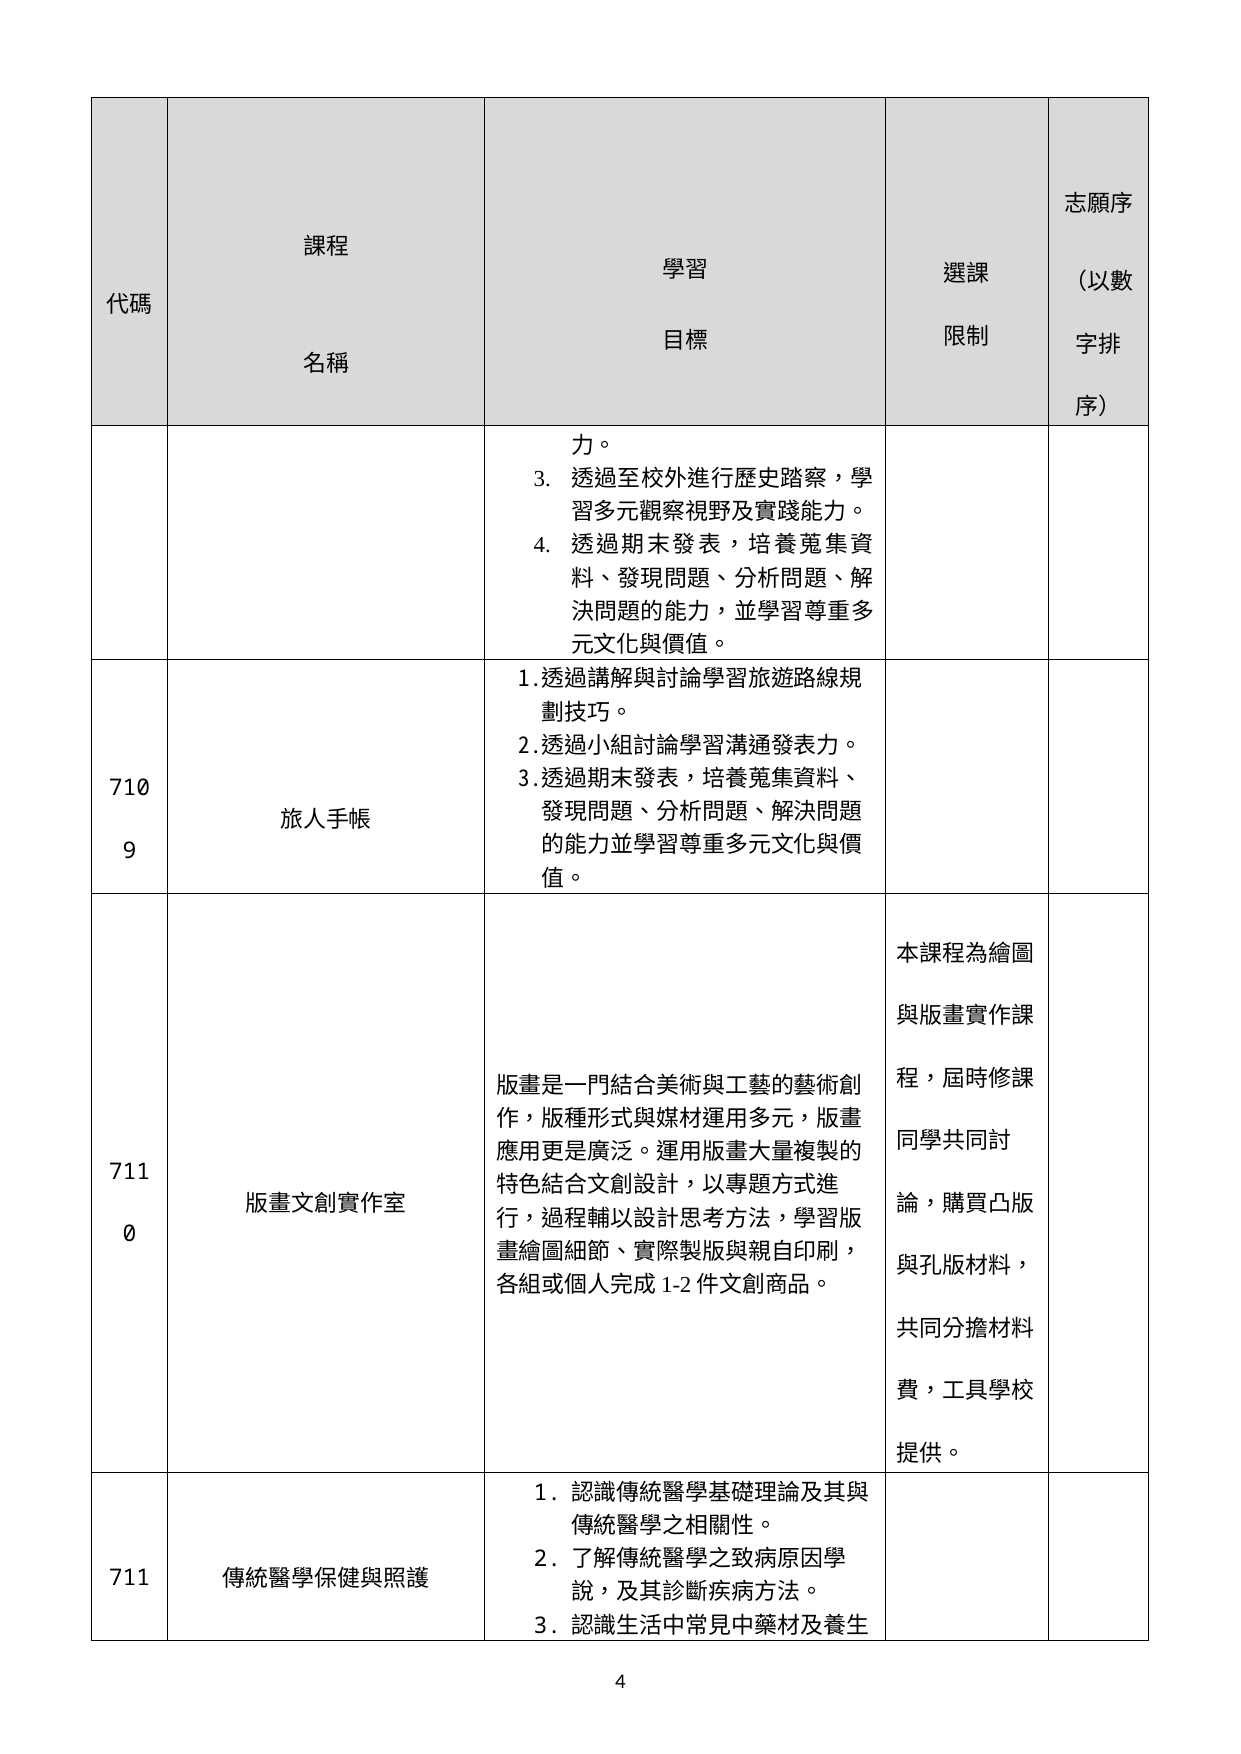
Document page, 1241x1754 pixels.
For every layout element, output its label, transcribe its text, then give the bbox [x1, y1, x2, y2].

table_header 課程 名稱 [168, 98, 484, 425]
table_cell [886, 426, 1048, 659]
table_cell 版畫是一門結合美術與工藝的藝術創作，版種形式與媒材運用多元，版畫應用更是廣泛。運用版畫大量複製的特色結合文創設計，以專題方式進行，過程輔以設計思考方法，學習版畫繪圖細節、實際製版與親自印刷，各組或個人完成1-2件文創商品。 [485, 894, 885, 1472]
table_cell [1049, 660, 1148, 893]
table_cell 版畫文創實作室 [168, 894, 484, 1472]
table_cell [1049, 1473, 1148, 1640]
table_cell 711 [92, 1473, 167, 1640]
table_cell [1049, 426, 1148, 659]
table_header 志願序 （以數字排序） [1049, 98, 1148, 425]
table_cell 7110 [92, 894, 167, 1472]
table_cell 透過講解與討論學習旅遊路線規劃技巧。 透過小組討論學習溝通發表力。 透過期末發表，培養蒐集資料、發現問題、分析問題、解決問題的能力並學習尊重多元文化與價值。 [485, 660, 885, 893]
table_cell 傳統醫學保健與照護 [168, 1473, 484, 1640]
table_cell 本課程為繪圖與版畫實作課程，屆時修課同學共同討論，購買凸版與孔版材料，共同分擔材料費，工具學校提供。 [886, 894, 1048, 1472]
table_cell 以John Urry《觀光客的凝視》作為理論架構；資訊發達的現代，學生不乏觀光旅遊經驗，但本課程試圖引導學生學習以不同的角度，解構空間中所隱含的符號，並透過符號的消費與收集，重新建構不同的觀光經驗。 透過講解與討論學習「看」與「被看」──《觀光客的凝視》。 透過示範講解與小組討論，學習資訊使用技巧及溝通發表能力。 透過至校外進行歷史踏察，學習多元觀察視野及實踐能力。 透過期末發表，培養蒐集資料、發現問題、分析問題、解決問題的能力，並學習尊重多元文化與價值。 [485, 426, 885, 659]
table_cell [92, 426, 167, 659]
table_cell [886, 660, 1048, 893]
table_header 代碼 [92, 98, 167, 425]
table_header 選課 限制 [886, 98, 1048, 425]
table_cell [1049, 894, 1148, 1472]
table_header 學習 目標 [485, 98, 885, 425]
table_cell 認識傳統醫學基礎理論及其與傳統醫學之相關性。 了解傳統醫學之致病原因學說，及其診斷疾病方法。 認識生活中常見中藥材及養生茶飲。 能運用中藥材知識完成養生茶飲之準備。 運用經絡原理執行簡易經絡按摩及穴位按壓。 願意在日常生活中運用傳統醫學養生之道，以維持身心健康。 [485, 1473, 885, 1640]
table_cell 7109 [92, 660, 167, 893]
table_cell 旅人手帳 [168, 660, 484, 893]
table_cell [886, 1473, 1048, 1640]
table_cell [168, 426, 484, 659]
